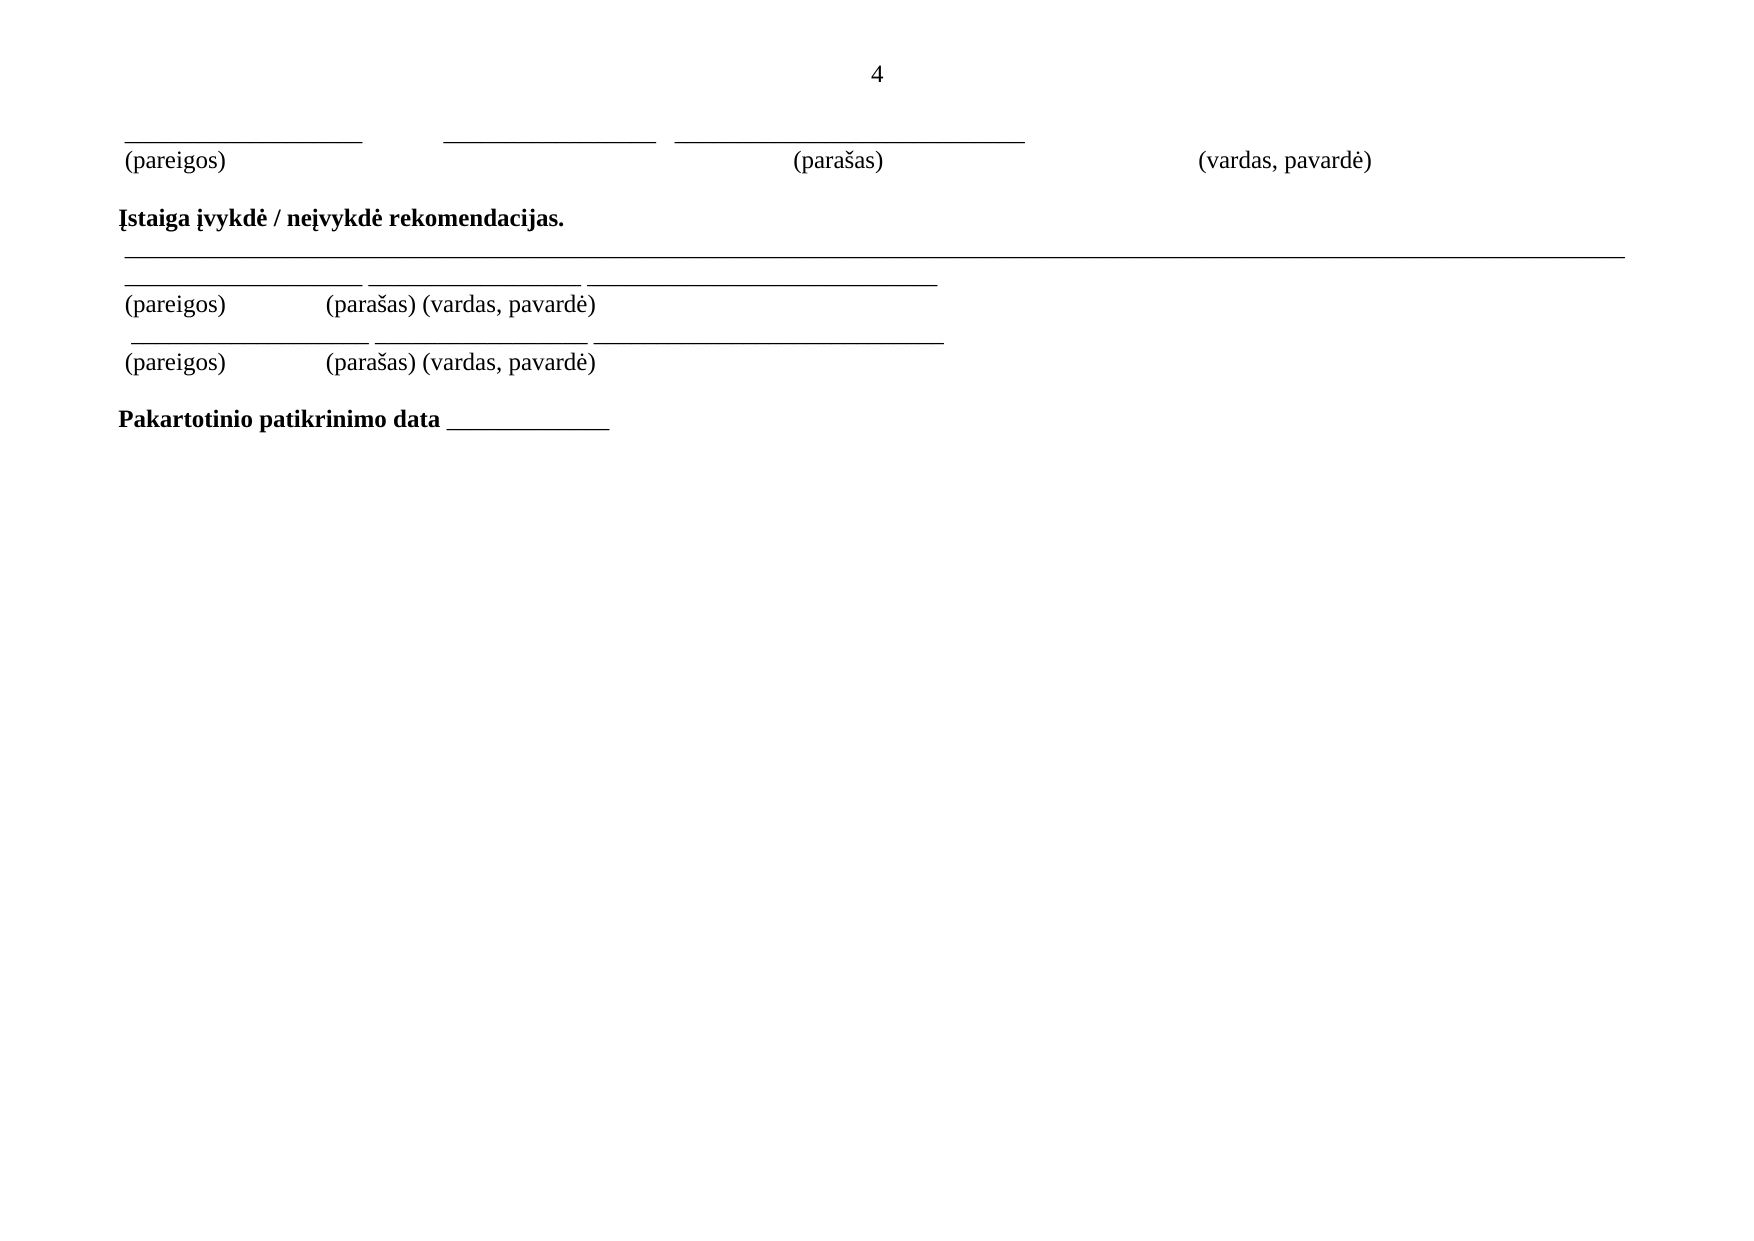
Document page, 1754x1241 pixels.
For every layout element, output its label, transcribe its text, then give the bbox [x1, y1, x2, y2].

text ________________________________________________________________________________________________________________________ [118, 232, 1636, 260]
text ___________________ _________________ ____________________________ [118, 117, 1636, 145]
text ___________________ _________________ ____________________________ [118, 318, 1636, 347]
text (pareigos) (parašas) (vardas, pavardė) [118, 145, 1636, 174]
text (pareigos) (parašas) (vardas, pavardė) [118, 347, 1636, 375]
text Pakartotinio patikrinimo data _____________ [118, 404, 1636, 433]
text Įstaiga įvykdė / neįvykdė rekomendacijas. [118, 203, 1636, 232]
text (pareigos) (parašas) (vardas, pavardė) [118, 289, 1636, 318]
text ___________________ _________________ ____________________________ [118, 260, 1636, 289]
